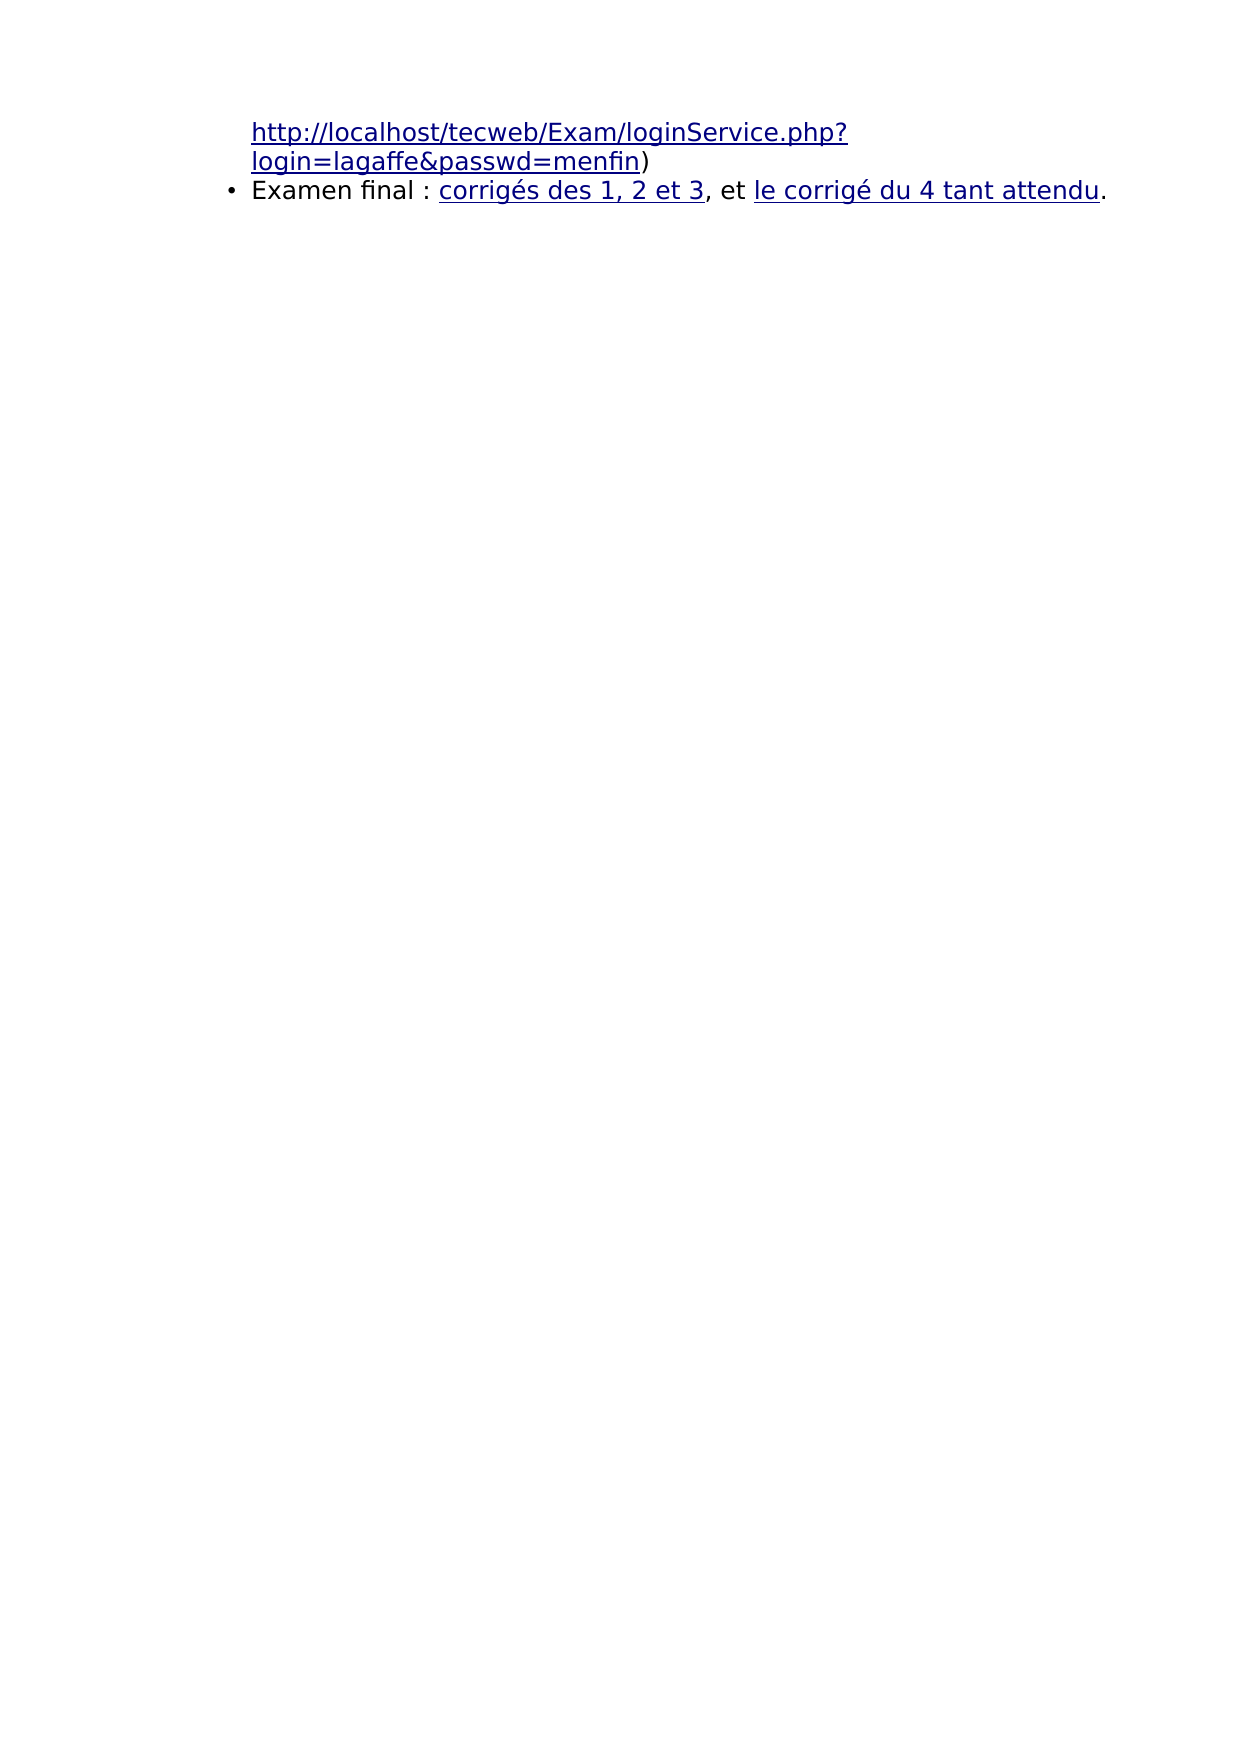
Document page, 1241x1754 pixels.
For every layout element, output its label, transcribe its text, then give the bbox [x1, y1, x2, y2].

list http://localhost/tecweb/Exam/loginService.php?login=lagaffe&passwd=menfin) [236, 118, 1122, 176]
list Examen final : corrigés des 1, 2 et 3, et le corrigé du 4 tant attendu. [236, 176, 1122, 206]
